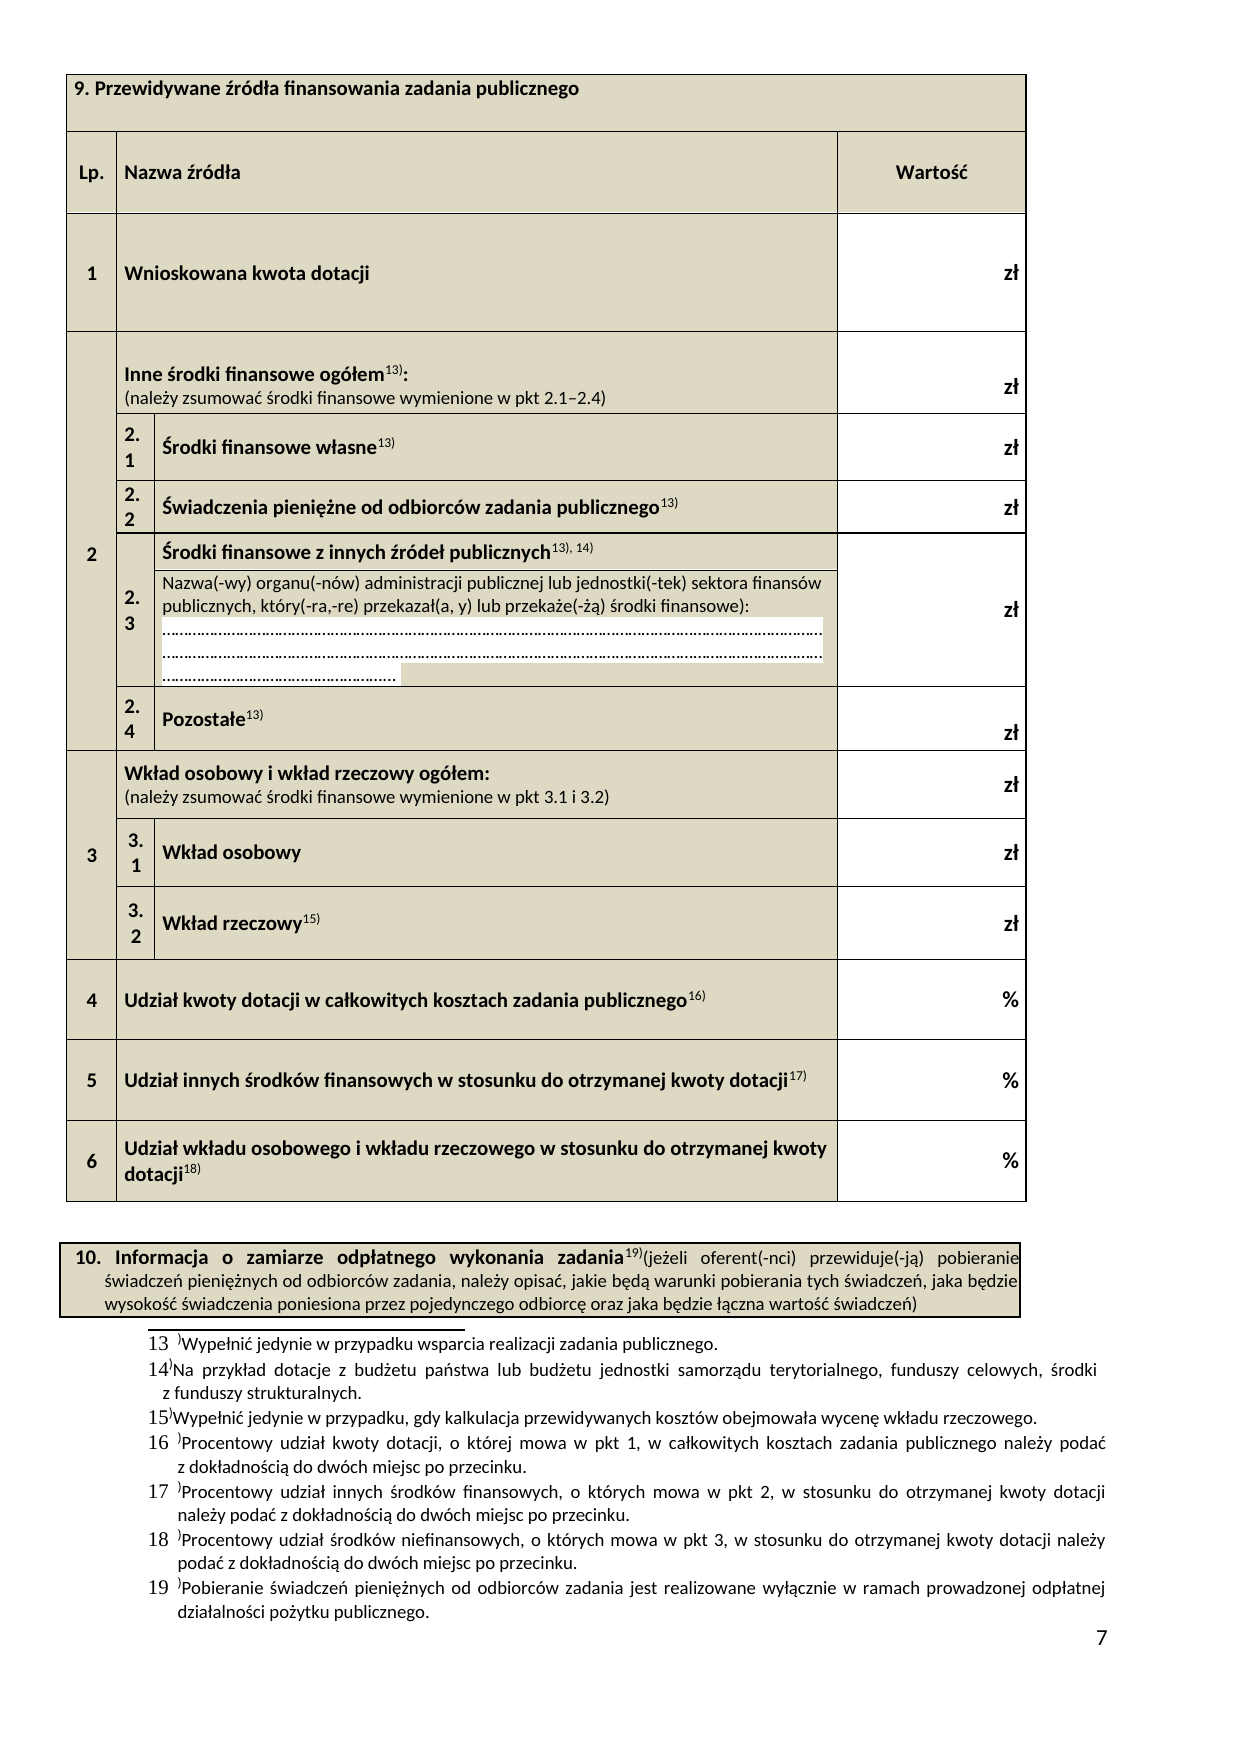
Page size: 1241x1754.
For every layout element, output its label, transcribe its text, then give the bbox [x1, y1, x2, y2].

table_cell zł [838, 887, 1025, 959]
table_cell % [838, 1040, 1025, 1120]
table_cell 5 [67, 1040, 116, 1120]
table_cell zł [838, 214, 1025, 331]
table_cell 1 [67, 214, 116, 331]
table_cell 2.4 [117, 687, 154, 750]
table_cell 2.2 [117, 481, 154, 532]
table_cell 2.1 [117, 414, 154, 480]
table_cell 6 [67, 1121, 116, 1201]
table_cell Nazwa(-wy) organu(-nów) administracji publicznej lub jednostki(-tek) sektora finansów publicznych, który(-ra,-re) przekazał(a, y) lub przekaże(-żą) środki finansowe): ……………………………………………………………………………………………………………………………………………………………………………………………………………………………………………………………………………………………………………………………... [155, 571, 837, 686]
table_cell Udział kwoty dotacji w całkowitych kosztach zadania publicznego) [117, 960, 837, 1039]
table_cell Pozostałe13) [155, 687, 837, 750]
table_cell Wartość [838, 132, 1025, 212]
table_cell % [838, 1121, 1025, 1201]
table_cell Udział wkładu osobowego i wkładu rzeczowego w stosunku do otrzymanej kwoty dotacji) [117, 1121, 837, 1201]
table_cell Inne środki finansowe ogółem): (należy zsumować środki finansowe wymienione w pkt 2.1–2.4) [117, 332, 837, 413]
table_cell 4 [67, 960, 116, 1039]
table_cell zł [838, 414, 1025, 480]
table_cell 3.1 [117, 819, 154, 886]
table_header 10. Informacja o zamiarze odpłatnego wykonania zadania)(jeżeli oferent(-nci) przewiduje(-ją) pobieranie świadczeń pieniężnych od odbiorców zadania, należy opisać, jakie będą warunki pobierania tych świadczeń, jaka będzie wysokość świadczenia poniesiona przez pojedynczego odbiorcę oraz jaka będzie łączna wartość świadczeń) [61, 1244, 1019, 1316]
table_cell Świadczenia pieniężne od odbiorców zadania publicznego13) [155, 481, 837, 532]
table_cell Wkład rzeczowy) [155, 887, 837, 959]
table_cell Środki finansowe z innych źródeł publicznych13), ) [155, 534, 837, 569]
table_cell zł [838, 332, 1025, 413]
table_cell 2 [67, 332, 116, 750]
table_cell Udział innych środków finansowych w stosunku do otrzymanej kwoty dotacji) [117, 1040, 837, 1120]
table_cell Wkład osobowy i wkład rzeczowy ogółem: (należy zsumować środki finansowe wymienione w pkt 3.1 i 3.2) [117, 751, 837, 818]
table_cell 3 [67, 751, 116, 959]
table_cell zł [838, 687, 1025, 750]
table_cell Środki finansowe własne13) [155, 414, 837, 480]
table_cell zł [838, 481, 1025, 532]
table_header 9. Przewidywane źródła finansowania zadania publicznego [67, 75, 1025, 131]
table_cell 3.2 [117, 887, 154, 959]
table_cell zł [838, 819, 1025, 886]
table_cell Nazwa źródła [117, 132, 837, 212]
table_cell zł [838, 751, 1025, 818]
table_cell % [838, 960, 1025, 1039]
table_cell Lp. [67, 132, 116, 212]
table_cell zł [838, 534, 1025, 686]
table_cell 2.3 [117, 534, 154, 686]
table_cell Wnioskowana kwota dotacji [117, 214, 837, 331]
table_cell Wkład osobowy [155, 819, 837, 886]
